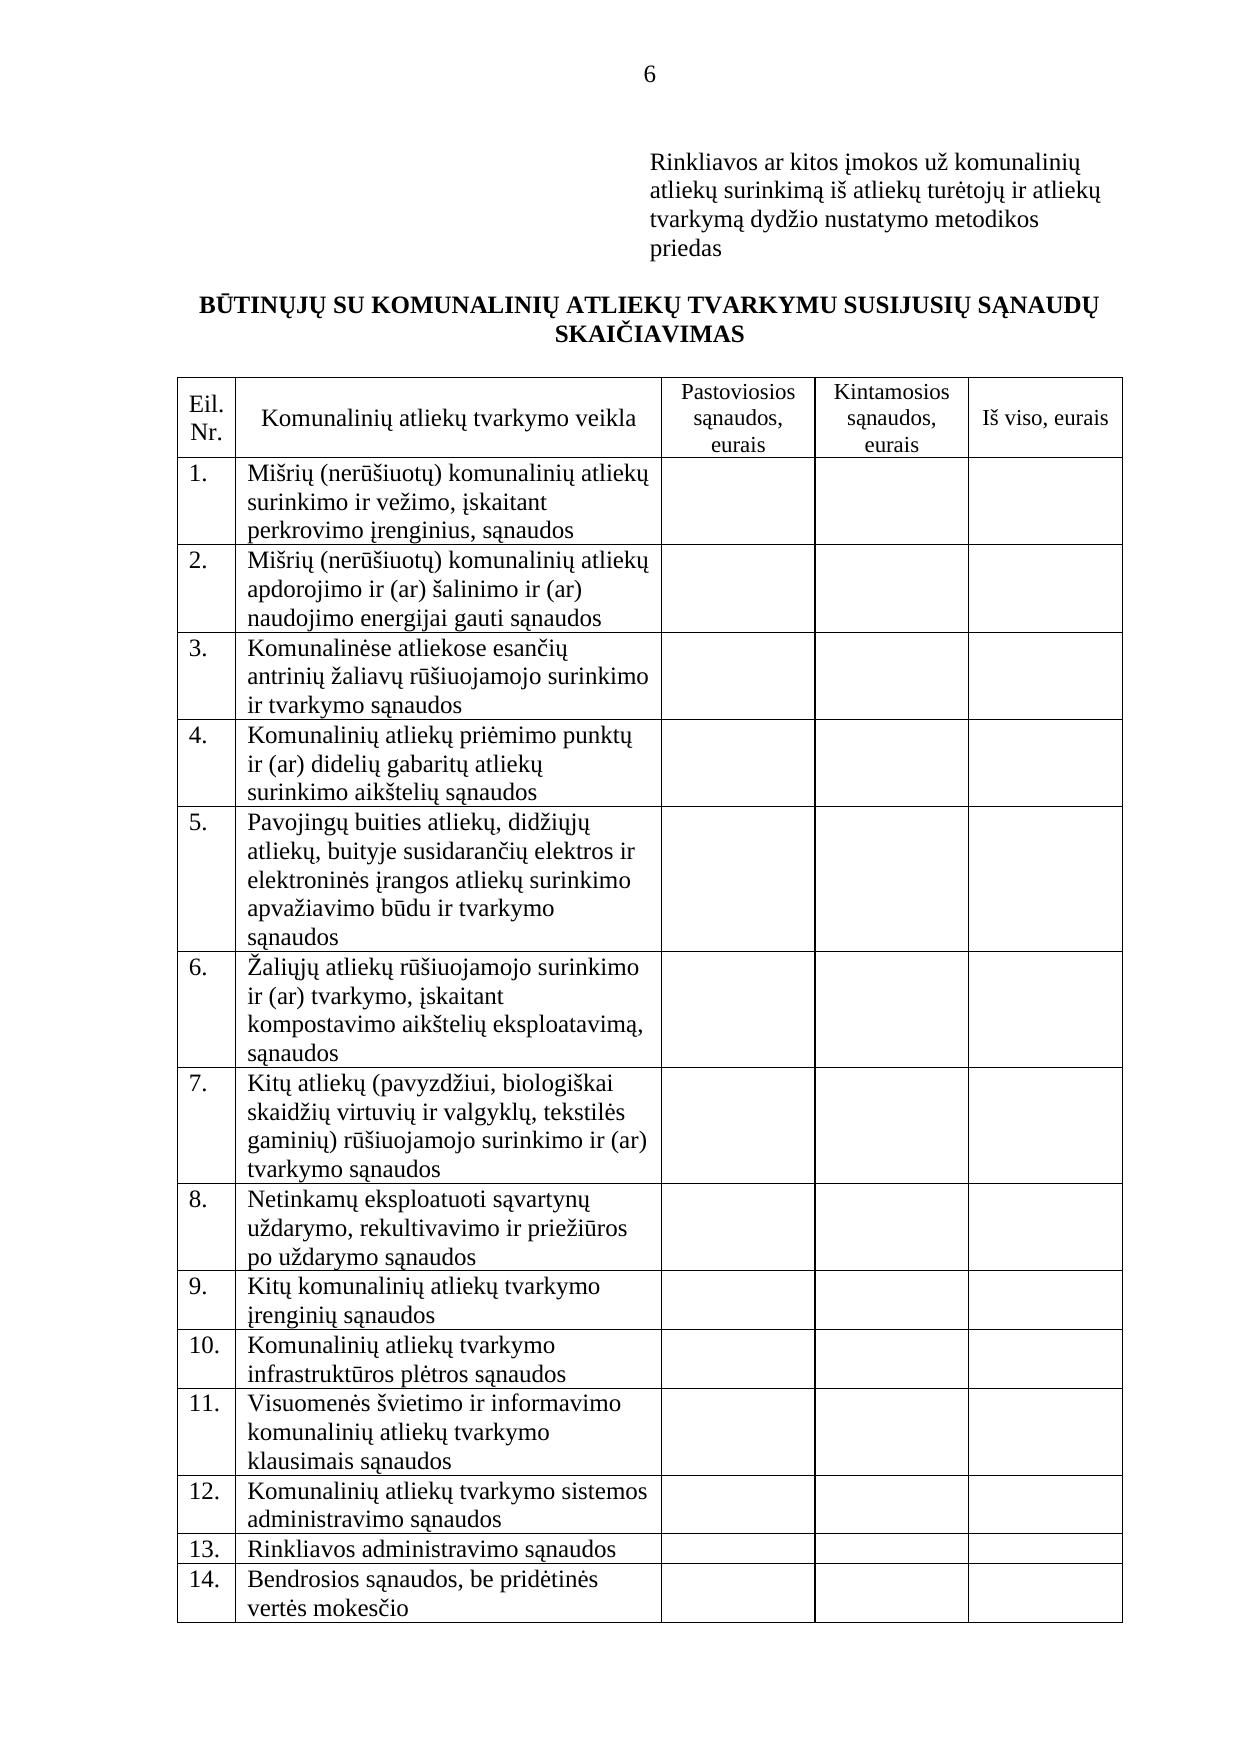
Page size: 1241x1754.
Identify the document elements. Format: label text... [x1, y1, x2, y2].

table_cell 14. [178, 1564, 235, 1622]
table_cell [816, 1068, 968, 1183]
table_header Eil. Nr. [178, 378, 235, 457]
text priedas [649, 233, 1122, 262]
table_cell [662, 1476, 814, 1533]
table_cell 11. [178, 1389, 235, 1475]
table_cell Komunalinėse atliekose esančių antrinių žaliavų rūšiuojamojo surinkimo ir tvarkymo sąnaudos [236, 633, 661, 719]
table_cell [969, 807, 1122, 951]
table_cell [662, 1271, 814, 1329]
table_header Iš viso, eurais [969, 378, 1122, 457]
table_cell [969, 1330, 1122, 1387]
table_cell [662, 1184, 814, 1270]
table_cell Rinkliavos administravimo sąnaudos [236, 1534, 661, 1563]
table_cell [969, 1184, 1122, 1270]
table_cell 7. [178, 1068, 235, 1183]
table_cell Mišrių (nerūšiuotų) komunalinių atliekų surinkimo ir vežimo, įskaitant perkrovimo įrenginius, sąnaudos [236, 458, 661, 544]
table_cell [969, 1389, 1122, 1475]
table_cell Visuomenės švietimo ir informavimo komunalinių atliekų tvarkymo klausimais sąnaudos [236, 1389, 661, 1475]
table_cell 8. [178, 1184, 235, 1270]
table_cell [816, 720, 968, 806]
table_cell [816, 1476, 968, 1533]
table_cell [662, 1389, 814, 1475]
table_cell 12. [178, 1476, 235, 1533]
table_cell [969, 1534, 1122, 1563]
table_cell 13. [178, 1534, 235, 1563]
table_cell [816, 633, 968, 719]
table_cell [969, 1564, 1122, 1622]
table_cell 1. [178, 458, 235, 544]
table_cell Kitų komunalinių atliekų tvarkymo įrenginių sąnaudos [236, 1271, 661, 1329]
table_cell [816, 807, 968, 951]
table_header Pastoviosios sąnaudos, eurais [662, 378, 814, 457]
table_cell [662, 720, 814, 806]
table_cell Komunalinių atliekų tvarkymo sistemos administravimo sąnaudos [236, 1476, 661, 1533]
table_cell [662, 545, 814, 632]
table_cell 5. [178, 807, 235, 951]
table_cell [662, 1564, 814, 1622]
table_cell 6. [178, 952, 235, 1067]
table_cell [969, 1476, 1122, 1533]
table_cell [816, 1389, 968, 1475]
table_cell [662, 952, 814, 1067]
table_cell Netinkamų eksploatuoti sąvartynų uždarymo, rekultivavimo ir priežiūros po uždarymo sąnaudos [236, 1184, 661, 1270]
table_cell [662, 807, 814, 951]
table_cell 4. [178, 720, 235, 806]
table_cell 2. [178, 545, 235, 632]
table_cell [816, 1330, 968, 1387]
table_cell 3. [178, 633, 235, 719]
table_cell [662, 1330, 814, 1387]
table_cell Bendrosios sąnaudos, be pridėtinės vertės mokesčio [236, 1564, 661, 1622]
table_cell [969, 458, 1122, 544]
table_cell [816, 1271, 968, 1329]
text Rinkliavos ar kitos įmokos už komunalinių atliekų surinkimą iš atliekų turėtojų ir atliekų tvarkymą dydžio nustatymo metodikos [649, 147, 1122, 233]
table_cell Komunalinių atliekų priėmimo punktų ir (ar) didelių gabaritų atliekų surinkimo aikštelių sąnaudos [236, 720, 661, 806]
table_cell [969, 545, 1122, 632]
table_cell [662, 458, 814, 544]
text BŪTINŲJŲ SU KOMUNALINIŲ ATLIEKŲ TVARKYMU SUSIJUSIŲ SĄNAUDŲ SKAIČIAVIMAS [177, 291, 1122, 348]
table_header Komunalinių atliekų tvarkymo veikla [236, 378, 661, 457]
table_cell [969, 720, 1122, 806]
table_cell Žaliųjų atliekų rūšiuojamojo surinkimo ir (ar) tvarkymo, įskaitant kompostavimo aikštelių eksploatavimą, sąnaudos [236, 952, 661, 1067]
table_cell Kitų atliekų (pavyzdžiui, biologiškai skaidžių virtuvių ir valgyklų, tekstilės gaminių) rūšiuojamojo surinkimo ir (ar) tvarkymo sąnaudos [236, 1068, 661, 1183]
table_cell [969, 1271, 1122, 1329]
table_cell [662, 633, 814, 719]
table_cell [816, 1534, 968, 1563]
table_cell [816, 1184, 968, 1270]
table_cell [969, 1068, 1122, 1183]
table_cell [816, 545, 968, 632]
table_cell Komunalinių atliekų tvarkymo infrastruktūros plėtros sąnaudos [236, 1330, 661, 1387]
table_cell Mišrių (nerūšiuotų) komunalinių atliekų apdorojimo ir (ar) šalinimo ir (ar) naudojimo energijai gauti sąnaudos [236, 545, 661, 632]
table_cell Pavojingų buities atliekų, didžiųjų atliekų, buityje susidarančių elektros ir elektroninės įrangos atliekų surinkimo apvažiavimo būdu ir tvarkymo sąnaudos [236, 807, 661, 951]
table_cell [816, 458, 968, 544]
table_cell [662, 1068, 814, 1183]
table_cell [816, 952, 968, 1067]
table_cell 10. [178, 1330, 235, 1387]
table_cell [662, 1534, 814, 1563]
table_header Kintamosios sąnaudos, eurais [816, 378, 968, 457]
table_cell [969, 952, 1122, 1067]
table_cell [969, 633, 1122, 719]
table_cell 9. [178, 1271, 235, 1329]
table_cell [816, 1564, 968, 1622]
